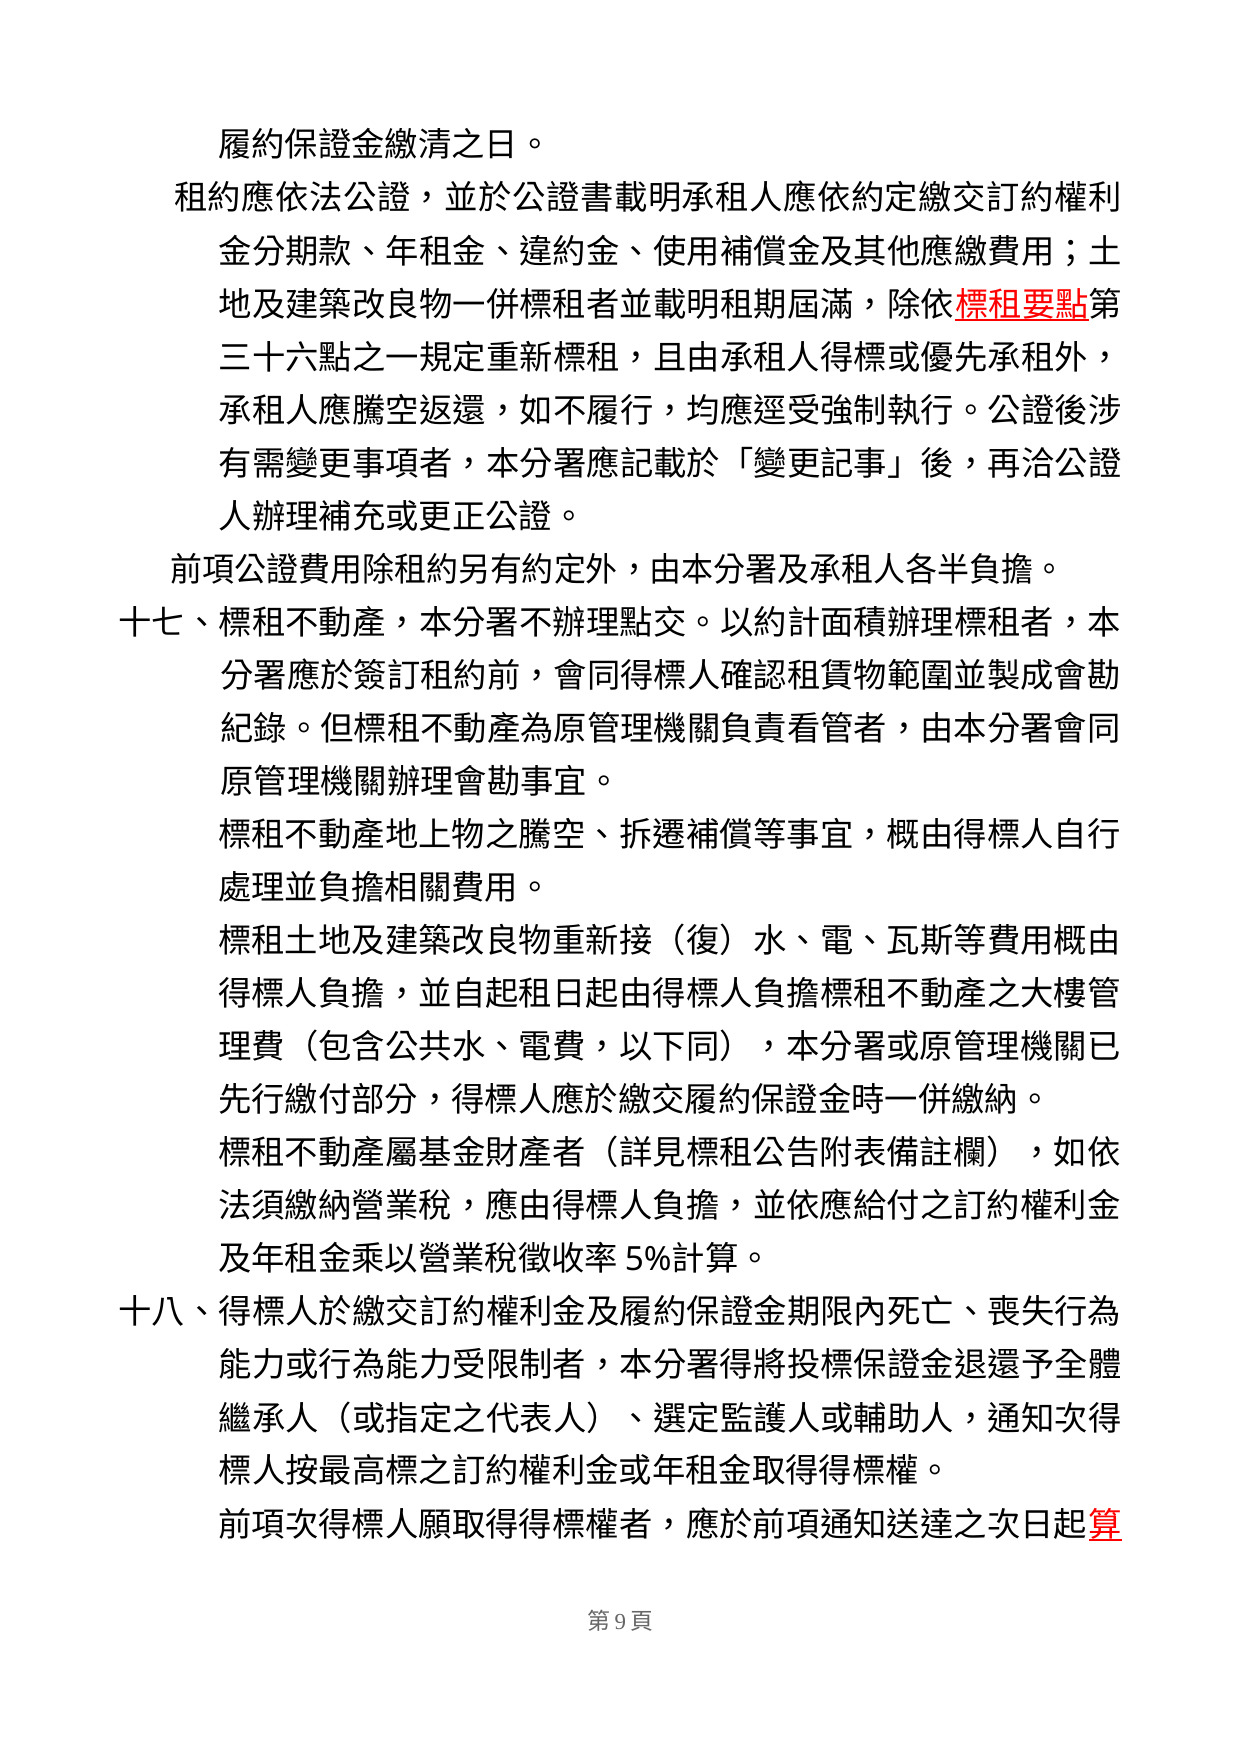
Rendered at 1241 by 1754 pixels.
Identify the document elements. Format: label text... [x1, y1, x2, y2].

text 租約應依法公證，並於公證書載明承租人應依約定繳交訂約權利金分期款、年租金、違約金、使用補償金及其他應繳費用；土地及建築改良物一併標租者並載明租期屆滿，除依標租要點第三十六點之一規定重新標租，且由承租人得標或優先承租外，承租人應騰空返還，如不履行，均應逕受強制執行。公證後涉有需變更事項者，本分署應記載於「變更記事」後，再洽公證人辦理補充或更正公證。 [118, 171, 1122, 538]
text 十七、標租不動產，本分署不辦理點交。以約計面積辦理標租者，本分署應於簽訂租約前，會同得標人確認租賃物範圍並製成會勘紀錄。但標租不動產為原管理機關負責看管者，由本分署會同原管理機關辦理會勘事宜。 [118, 596, 1122, 803]
text 標租不動產地上物之騰空、拆遷補償等事宜，概由得標人自行處理並負擔相關費用。 [218, 808, 1122, 909]
text 前項次得標人願取得得標權者，應於前項通知送達之次日起算 [218, 1497, 1122, 1546]
text 履約保證金繳清之日。 [218, 118, 1122, 166]
text 十八、得標人於繳交訂約權利金及履約保證金期限內死亡、喪失行為能力或行為能力受限制者，本分署得將投標保證金退還予全體繼承人（或指定之代表人）、選定監護人或輔助人，通知次得標人按最高標之訂約權利金或年租金取得得標權。 [118, 1285, 1122, 1492]
text 標租不動產屬基金財產者（詳見標租公告附表備註欄），如依法須繳納營業稅，應由得標人負擔，並依應給付之訂約權利金及年租金乘以營業稅徵收率5%計算。 [218, 1126, 1122, 1280]
text 標租土地及建築改良物重新接（復）水、電、瓦斯等費用概由得標人負擔，並自起租日起由得標人負擔標租不動產之大樓管理費（包含公共水、電費，以下同），本分署或原管理機關已先行繳付部分，得標人應於繳交履約保證金時一併繳納。 [218, 914, 1122, 1121]
text 前項公證費用除租約另有約定外，由本分署及承租人各半負擔。 [118, 542, 1122, 591]
